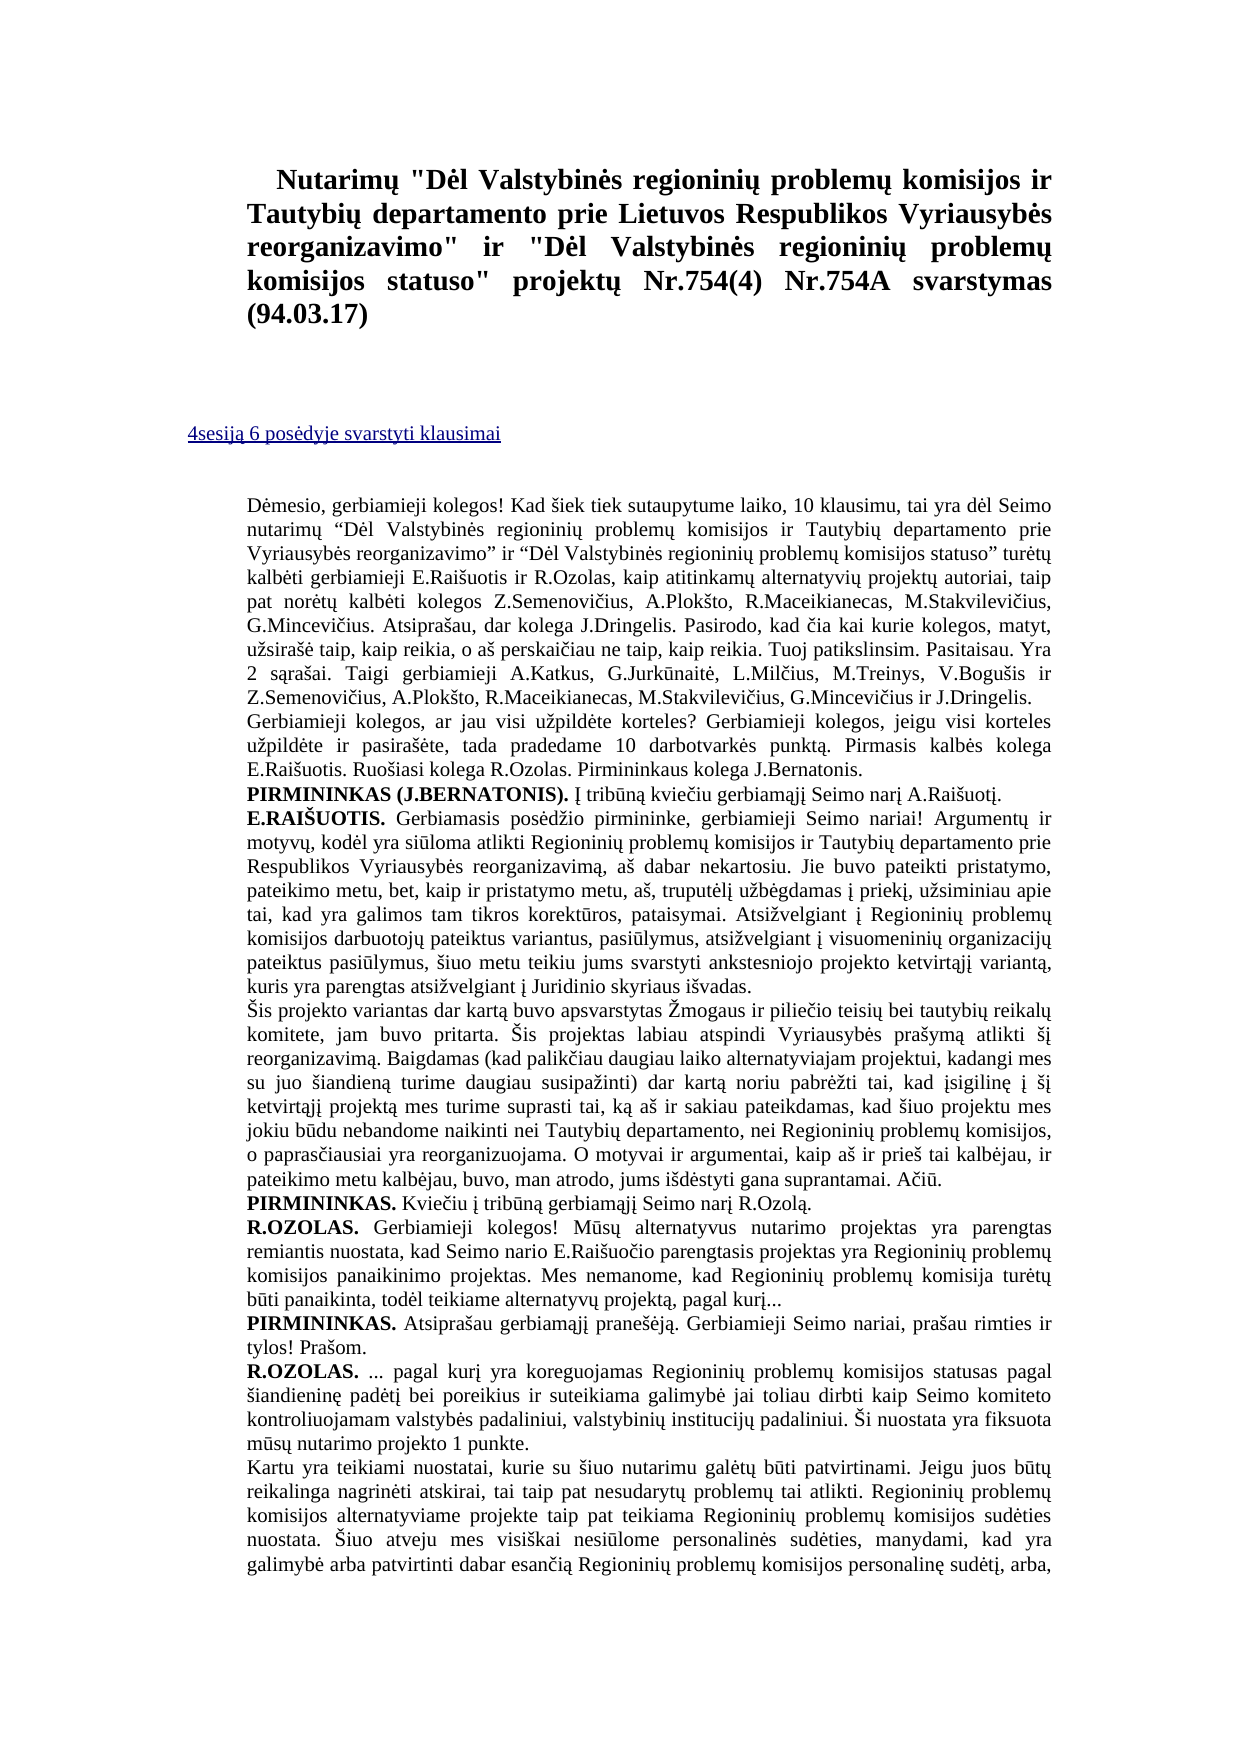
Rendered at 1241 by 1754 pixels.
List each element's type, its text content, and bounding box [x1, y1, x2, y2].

text R.OZOLAS. Gerbiamieji kolegos! Mūsų alternatyvus nutarimo projektas yra parengtas remiantis nuostata, kad Seimo nario E.Raišuočio parengtasis projektas yra Regioninių problemų komisijos panaikinimo projektas. Mes nemanome, kad Regioninių problemų komisija turėtų būti panaikinta, todėl teikiame alternatyvų projektą, pagal kurį... [247, 1214, 1053, 1311]
text R.OZOLAS. ... pagal kurį yra koreguojamas Regioninių problemų komisijos statusas pagal šiandieninę padėtį bei poreikius ir suteikiama galimybė jai toliau dirbti kaip Seimo komiteto kontroliuojamam valstybės padaliniui, valstybinių institucijų padaliniui. Ši nuostata yra fiksuota mūsų nutarimo projekto 1 punkte. [247, 1359, 1053, 1455]
text E.RAIŠUOTIS. Gerbiamasis posėdžio pirmininke, gerbiamieji Seimo nariai! Argumentų ir motyvų, kodėl yra siūloma atlikti Regioninių problemų komisijos ir Tautybių departamento prie Respublikos Vyriausybės reorganizavimą, aš dabar nekartosiu. Jie buvo pateikti pristatymo, pateikimo metu, bet, kaip ir pristatymo metu, aš, truputėlį užbėgdamas į priekį, užsiminiau apie tai, kad yra galimos tam tikros korektūros, pataisymai. Atsižvelgiant į Regioninių problemų komisijos darbuotojų pateiktus variantus, pasiūlymus, atsižvelgiant į visuomeninių organizacijų pateiktus pasiūlymus, šiuo metu teikiu jums svarstyti ankstesniojo projekto ketvirtąjį variantą, kuris yra parengtas atsižvelgiant į Juridinio skyriaus išvadas. [247, 806, 1053, 998]
text Dėmesio, gerbiamieji kolegos! Kad šiek tiek sutaupytume laiko, 10 klausimu, tai yra dėl Seimo nutarimų “Dėl Valstybinės regioninių problemų komisijos ir Tautybių departamento prie Vyriausybės reorganizavimo” ir “Dėl Valstybinės regioninių problemų komisijos statuso” turėtų kalbėti gerbiamieji E.Raišuotis ir R.Ozolas, kaip atitinkamų alternatyvių projektų autoriai, taip pat norėtų kalbėti kolegos Z.Semenovičius, A.Plokšto, R.Maceikianecas, M.Stakvilevičius, G.Mincevičius. Atsiprašau, dar kolega J.Dringelis. Pasirodo, kad čia kai kurie kolegos, matyt, užsirašė taip, kaip reikia, o aš perskaičiau ne taip, kaip reikia. Tuoj patikslinsim. Pasitaisau. Yra 2 sąrašai. Taigi gerbiamieji A.Katkus, G.Jurkūnaitė, L.Milčius, M.Treinys, V.Bogušis ir Z.Semenovičius, A.Plokšto, R.Maceikianecas, M.Stakvilevičius, G.Mincevičius ir J.Dringelis. [247, 493, 1053, 709]
text Gerbiamieji kolegos, ar jau visi užpildėte korteles? Gerbiamieji kolegos, jeigu visi korteles užpildėte ir pasirašėte, tada pradedame 10 darbotvarkės punktą. Pirmasis kalbės kolega E.Raišuotis. Ruošiasi kolega R.Ozolas. Pirmininkaus kolega J.Bernatonis. [247, 709, 1053, 781]
text 4sesiją 6 posėdyje svarstyti klausimai [187, 421, 1053, 444]
text Kartu yra teikiami nuostatai, kurie su šiuo nutarimu galėtų būti patvirtinami. Jeigu juos būtų reikalinga nagrinėti atskirai, tai taip pat nesudarytų problemų tai atlikti. Regioninių problemų komisijos alternatyviame projekte taip pat teikiama Regioninių problemų komisijos sudėties nuostata. Šiuo atveju mes visiškai nesiūlome personalinės sudėties, manydami, kad yra galimybė arba patvirtinti dabar esančią Regioninių problemų komisijos personalinę sudėtį, arba, [247, 1455, 1053, 1576]
text Šis projekto variantas dar kartą buvo apsvarstytas Žmogaus ir piliečio teisių bei tautybių reikalų komitete, jam buvo pritarta. Šis projektas labiau atspindi Vyriausybės prašymą atlikti šį reorganizavimą. Baigdamas (kad palikčiau daugiau laiko alternatyviajam projektui, kadangi mes su juo šiandieną turime daugiau susipažinti) dar kartą noriu pabrėžti tai, kad įsigilinę į šį ketvirtąjį projektą mes turime suprasti tai, ką aš ir sakiau pateikdamas, kad šiuo projektu mes jokiu būdu nebandome naikinti nei Tautybių departamento, nei Regioninių problemų komisijos, o paprasčiausiai yra reorganizuojama. O motyvai ir argumentai, kaip aš ir prieš tai kalbėjau, ir pateikimo metu kalbėjau, buvo, man atrodo, jums išdėstyti gana suprantamai. Ačiū. [247, 998, 1053, 1191]
text PIRMININKAS. Atsiprašau gerbiamąjį pranešėją. Gerbiamieji Seimo nariai, prašau rimties ir tylos! Prašom. [247, 1311, 1053, 1359]
text PIRMININKAS (J.BERNATONIS). Į tribūną kviečiu gerbiamąjį Seimo narį A.Raišuotį. [247, 781, 1053, 806]
text PIRMININKAS. Kviečiu į tribūną gerbiamąjį Seimo narį R.Ozolą. [247, 1191, 1053, 1214]
text Nutarimų "Dėl Valstybinės regioninių problemų komisijos ir Tautybių departamento prie Lietuvos Respublikos Vyriausybės reorganizavimo" ir "Dėl Valstybinės regioninių problemų komisijos statuso" projektų Nr.754(4) Nr.754A svarstymas (94.03.17) [247, 162, 1053, 330]
